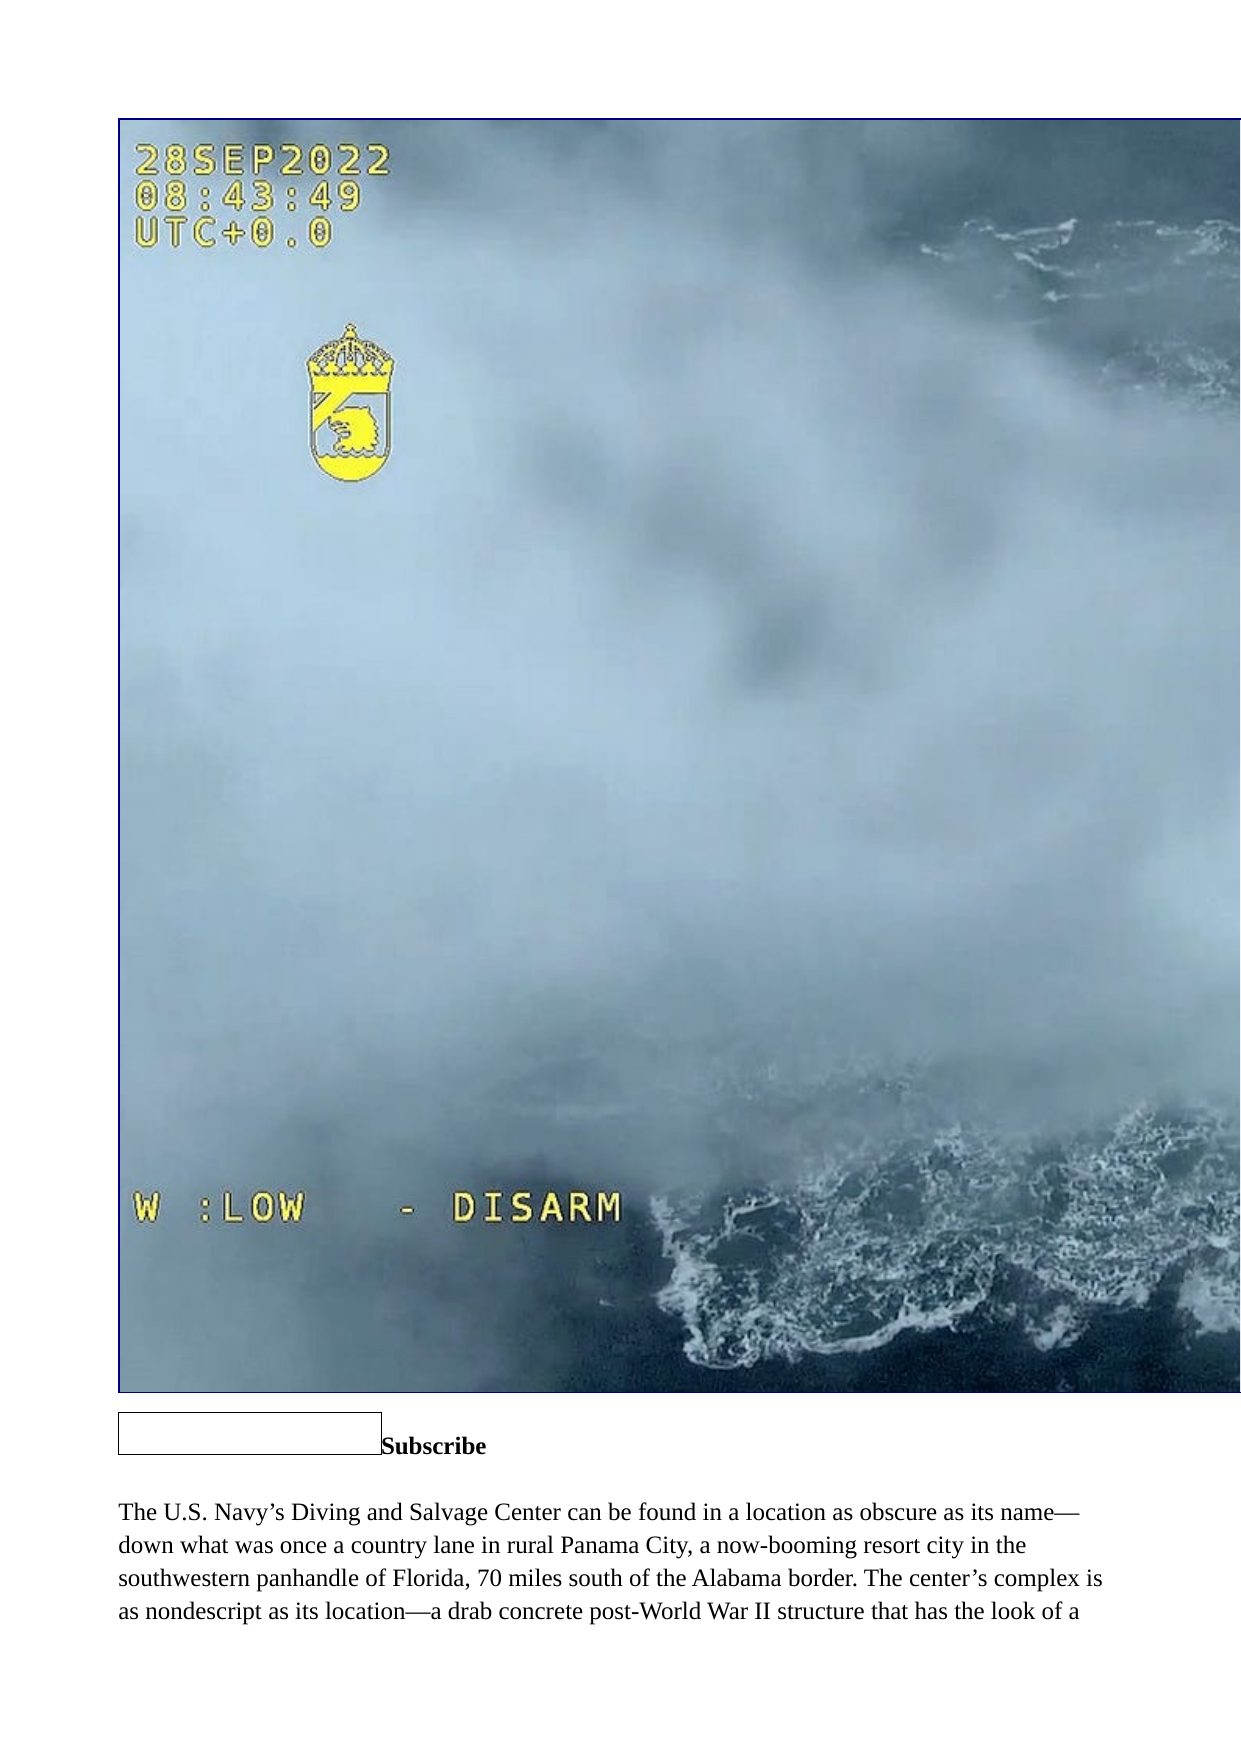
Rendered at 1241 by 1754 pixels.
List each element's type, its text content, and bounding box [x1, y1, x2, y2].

picture [120, 120, 1241, 1392]
text The U.S. Navy’s Diving and Salvage Center can be found in a location as obscure as its name—down what was once a country lane in rural Panama City, a now-booming resort city in the southwestern panhandle of Florida, 70 miles south of the Alabama border. The center’s complex is as nondescript as its location—a drab concrete post-World War II structure that has the look of a [118, 1497, 1122, 1625]
text Subscribe [118, 1412, 1122, 1460]
